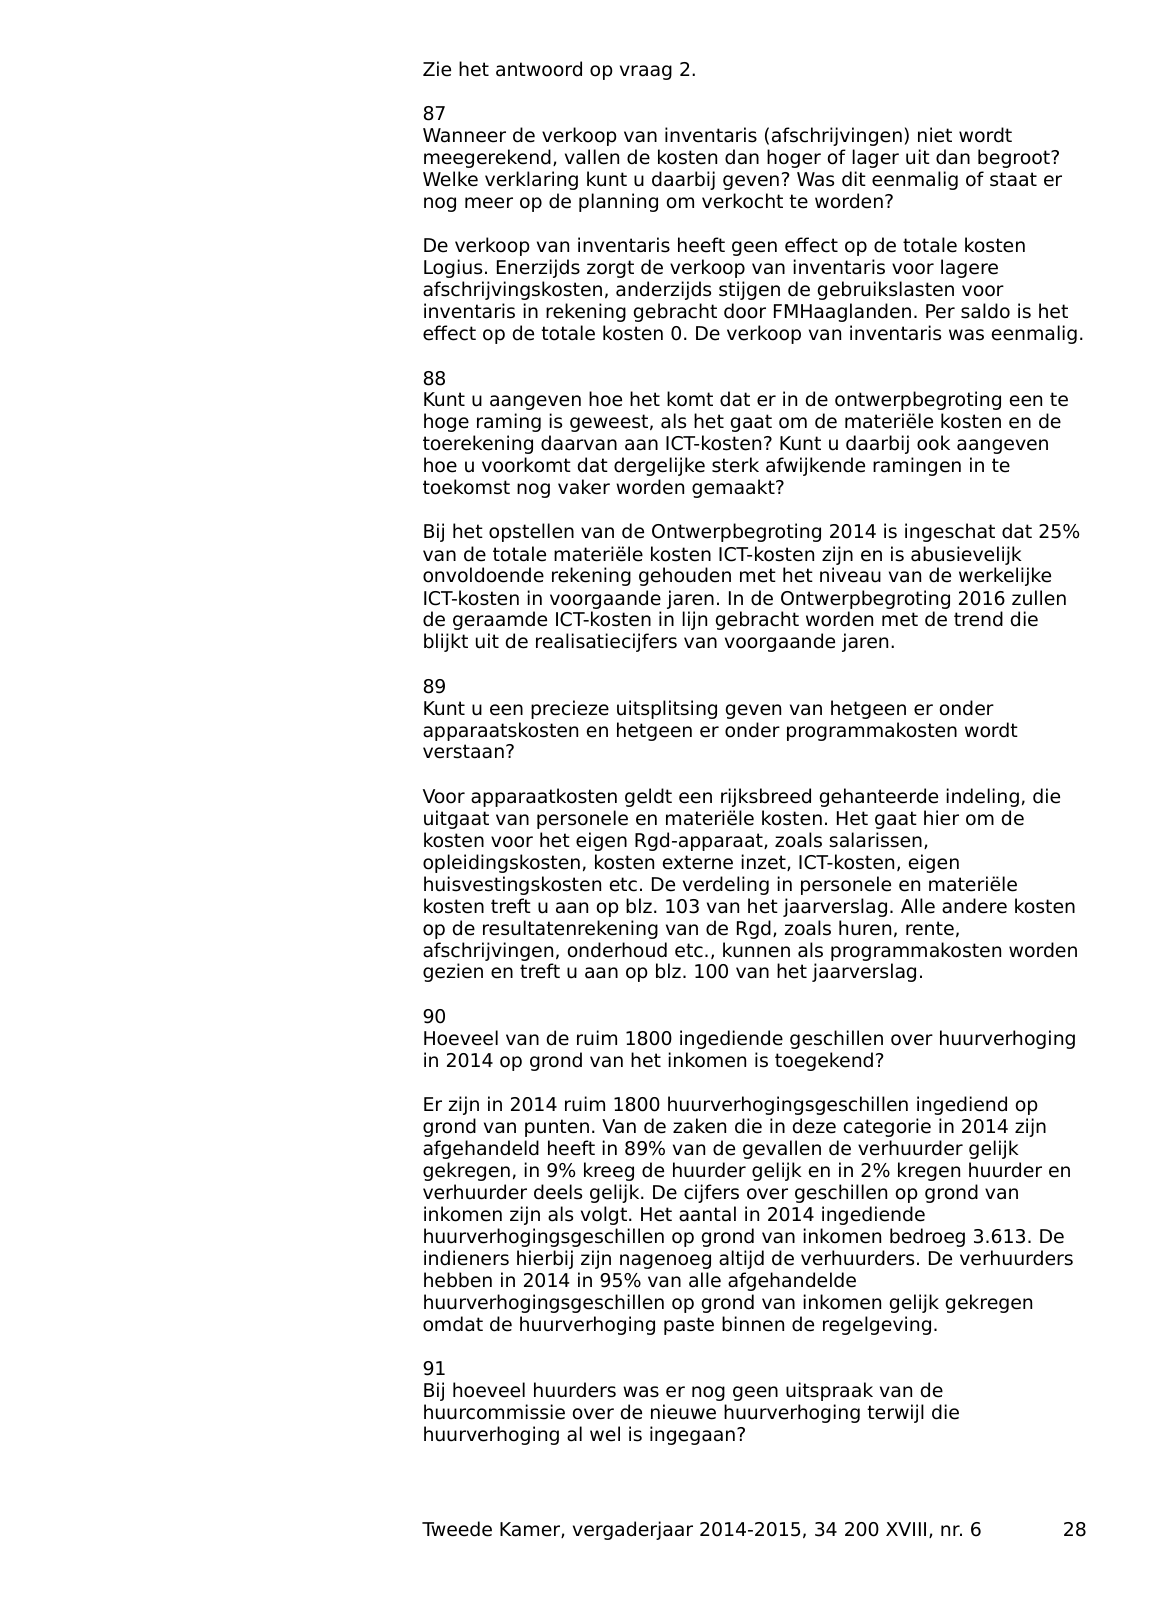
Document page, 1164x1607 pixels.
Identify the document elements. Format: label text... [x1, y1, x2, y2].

text Bij het opstellen van de Ontwerpbegroting 2014 is ingeschat dat 25% van de totale materiële kosten ICT-kosten zijn en is abusievelijk onvoldoende rekening gehouden met het niveau van de werkelijke ICT-kosten in voorgaande jaren. In de Ontwerpbegroting 2016 zullen de geraamde ICT-kosten in lijn gebracht worden met de trend die blijkt uit de realisatiecijfers van voorgaande jaren. [422, 521, 1087, 653]
text Zie het antwoord op vraag 2. [422, 59, 1087, 81]
text Kunt u een precieze uitsplitsing geven van hetgeen er onder apparaatskosten en hetgeen er onder programmakosten wordt verstaan? [422, 697, 1087, 763]
text De verkoop van inventaris heeft geen effect op de totale kosten Logius. Enerzijds zorgt de verkoop van inventaris voor lagere afschrijvingskosten, anderzijds stijgen de gebruikslasten voor inventaris in rekening gebracht door FMHaaglanden. Per saldo is het effect op de totale kosten 0. De verkoop van inventaris was eenmalig. [422, 235, 1087, 345]
text 87 [422, 103, 1087, 125]
text Kunt u aangeven hoe het komt dat er in de ontwerpbegroting een te hoge raming is geweest, als het gaat om de materiële kosten en de toerekening daarvan aan ICT-kosten? Kunt u daarbij ook aangeven hoe u voorkomt dat dergelijke sterk afwijkende ramingen in te toekomst nog vaker worden gemaakt? [422, 389, 1087, 499]
text Wanneer de verkoop van inventaris (afschrijvingen) niet wordt meegerekend, vallen de kosten dan hoger of lager uit dan begroot? Welke verklaring kunt u daarbij geven? Was dit eenmalig of staat er nog meer op de planning om verkocht te worden? [422, 125, 1087, 213]
text Bij hoeveel huurders was er nog geen uitspraak van de huurcommissie over de nieuwe huurverhoging terwijl die huurverhoging al wel is ingegaan? [422, 1380, 1087, 1446]
text Er zijn in 2014 ruim 1800 huurverhogingsgeschillen ingediend op grond van punten. Van de zaken die in deze categorie in 2014 zijn afgehandeld heeft in 89% van de gevallen de verhuurder gelijk gekregen, in 9% kreeg de huurder gelijk en in 2% kregen huurder en verhuurder deels gelijk. De cijfers over geschillen op grond van inkomen zijn als volgt. Het aantal in 2014 ingediende huurverhogingsgeschillen op grond van inkomen bedroeg 3.613. De indieners hierbij zijn nagenoeg altijd de verhuurders. De verhuurders hebben in 2014 in 95% van alle afgehandelde huurverhogingsgeschillen op grond van inkomen gelijk gekregen omdat de huurverhoging paste binnen de regelgeving. [422, 1094, 1087, 1336]
text Voor apparaatkosten geldt een rijksbreed gehanteerde indeling, die uitgaat van personele en materiële kosten. Het gaat hier om de kosten voor het eigen Rgd-apparaat, zoals salarissen, opleidingskosten, kosten externe inzet, ICT-kosten, eigen huisvestingskosten etc. De verdeling in personele en materiële kosten treft u aan op blz. 103 van het jaarverslag. Alle andere kosten op de resultatenrekening van de Rgd, zoals huren, rente, afschrijvingen, onderhoud etc., kunnen als programmakosten worden gezien en treft u aan op blz. 100 van het jaarverslag. [422, 786, 1087, 983]
text 88 [422, 367, 1087, 389]
text 91 [422, 1358, 1087, 1380]
text Hoeveel van de ruim 1800 ingediende geschillen over huurverhoging in 2014 op grond van het inkomen is toegekend? [422, 1028, 1087, 1072]
text 90 [422, 1006, 1087, 1028]
text 89 [422, 676, 1087, 697]
